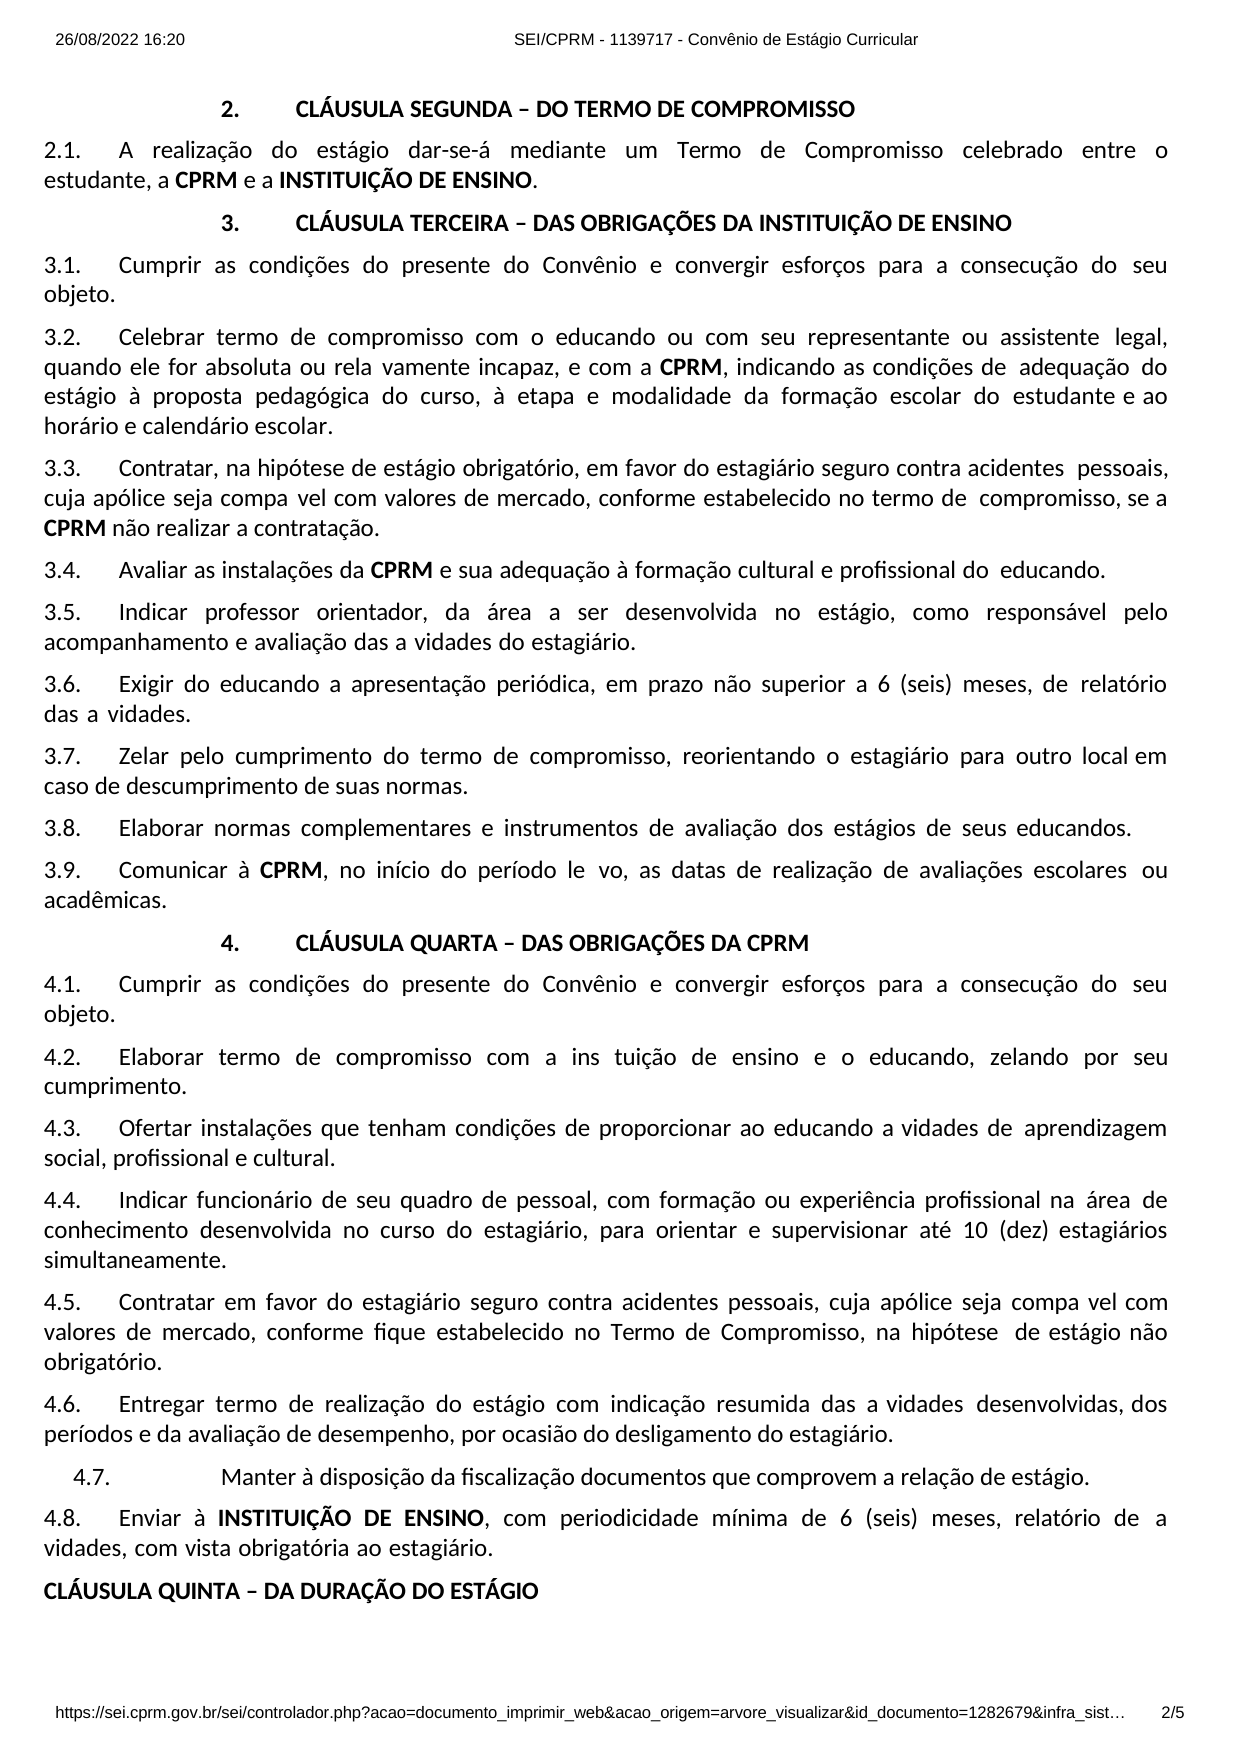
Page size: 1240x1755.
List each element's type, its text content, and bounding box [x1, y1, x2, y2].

list CLÁUSULA TERCEIRA – DAS OBRIGAÇÕES DA INSTITUIÇÃO DE ENSINO [221, 207, 1196, 238]
list Cumprir as condições do presente do Convênio e convergir esforços para a consecução do seu objeto. [44, 969, 1168, 1029]
list Celebrar termo de compromisso com o educando ou com seu representante ou assistente legal, quando ele for absoluta ou rela vamente incapaz, e com a CPRM, indicando as condições de adequação do estágio à proposta pedagógica do curso, à etapa e modalidade da formação escolar do estudante e ao horário e calendário escolar. [44, 321, 1169, 441]
list Exigir do educando a apresentação periódica, em prazo não superior a 6 (seis) meses, de relatório das a vidades. [44, 669, 1168, 728]
list CLÁUSULA QUARTA – DAS OBRIGAÇÕES DA CPRM [221, 927, 1196, 957]
list Contratar, na hipótese de estágio obrigatório, em favor do estagiário seguro contra acidentes pessoais, cuja apólice seja compa vel com valores de mercado, conforme estabelecido no termo de compromisso, se a CPRM não realizar a contratação. [44, 453, 1169, 542]
list Comunicar à CPRM, no início do período le vo, as datas de realização de avaliações escolares ou acadêmicas. [44, 855, 1169, 914]
list CLÁUSULA QUINTA – DA DURAÇÃO DO ESTÁGIO [0, 1575, 1196, 1605]
list Indicar funcionário de seu quadro de pessoal, com formação ou experiência proﬁssional na área de conhecimento desenvolvida no curso do estagiário, para orientar e supervisionar até 10 (dez) estagiários simultaneamente. [44, 1185, 1168, 1274]
list Elaborar normas complementares e instrumentos de avaliação dos estágios de seus educandos. [44, 813, 1168, 843]
list Indicar professor orientador, da área a ser desenvolvida no estágio, como responsável pelo acompanhamento e avaliação das a vidades do estagiário. [44, 597, 1168, 656]
list Manter à disposição da ﬁscalização documentos que comprovem a relação de estágio. [73, 1461, 1196, 1491]
list Avaliar as instalações da CPRM e sua adequação à formação cultural e proﬁssional do educando. [44, 555, 1168, 584]
list Contratar em favor do estagiário seguro contra acidentes pessoais, cuja apólice seja compa vel com valores de mercado, conforme ﬁque estabelecido no Termo de Compromisso, na hipótese de estágio não obrigatório. [44, 1287, 1169, 1376]
list A realização do estágio dar-se-á mediante um Termo de Compromisso celebrado entre o estudante, a CPRM e a INSTITUIÇÃO DE ENSINO. [44, 135, 1169, 195]
list CLÁUSULA SEGUNDA – DO TERMO DE COMPROMISSO [221, 93, 1196, 123]
list Enviar à INSTITUIÇÃO DE ENSINO, com periodicidade mínima de 6 (seis) meses, relatório de a vidades, com vista obrigatória ao estagiário. [44, 1503, 1168, 1562]
list Zelar pelo cumprimento do termo de compromisso, reorientando o estagiário para outro local em caso de descumprimento de suas normas. [44, 741, 1168, 800]
list Elaborar termo de compromisso com a ins tuição de ensino e o educando, zelando por seu cumprimento. [44, 1041, 1168, 1101]
list Cumprir as condições do presente do Convênio e convergir esforços para a consecução do seu objeto. [44, 249, 1168, 309]
list Ofertar instalações que tenham condições de proporcionar ao educando a vidades de aprendizagem social, proﬁssional e cultural. [44, 1113, 1168, 1173]
list Entregar termo de realização do estágio com indicação resumida das a vidades desenvolvidas, dos períodos e da avaliação de desempenho, por ocasião do desligamento do estagiário. [44, 1389, 1168, 1448]
